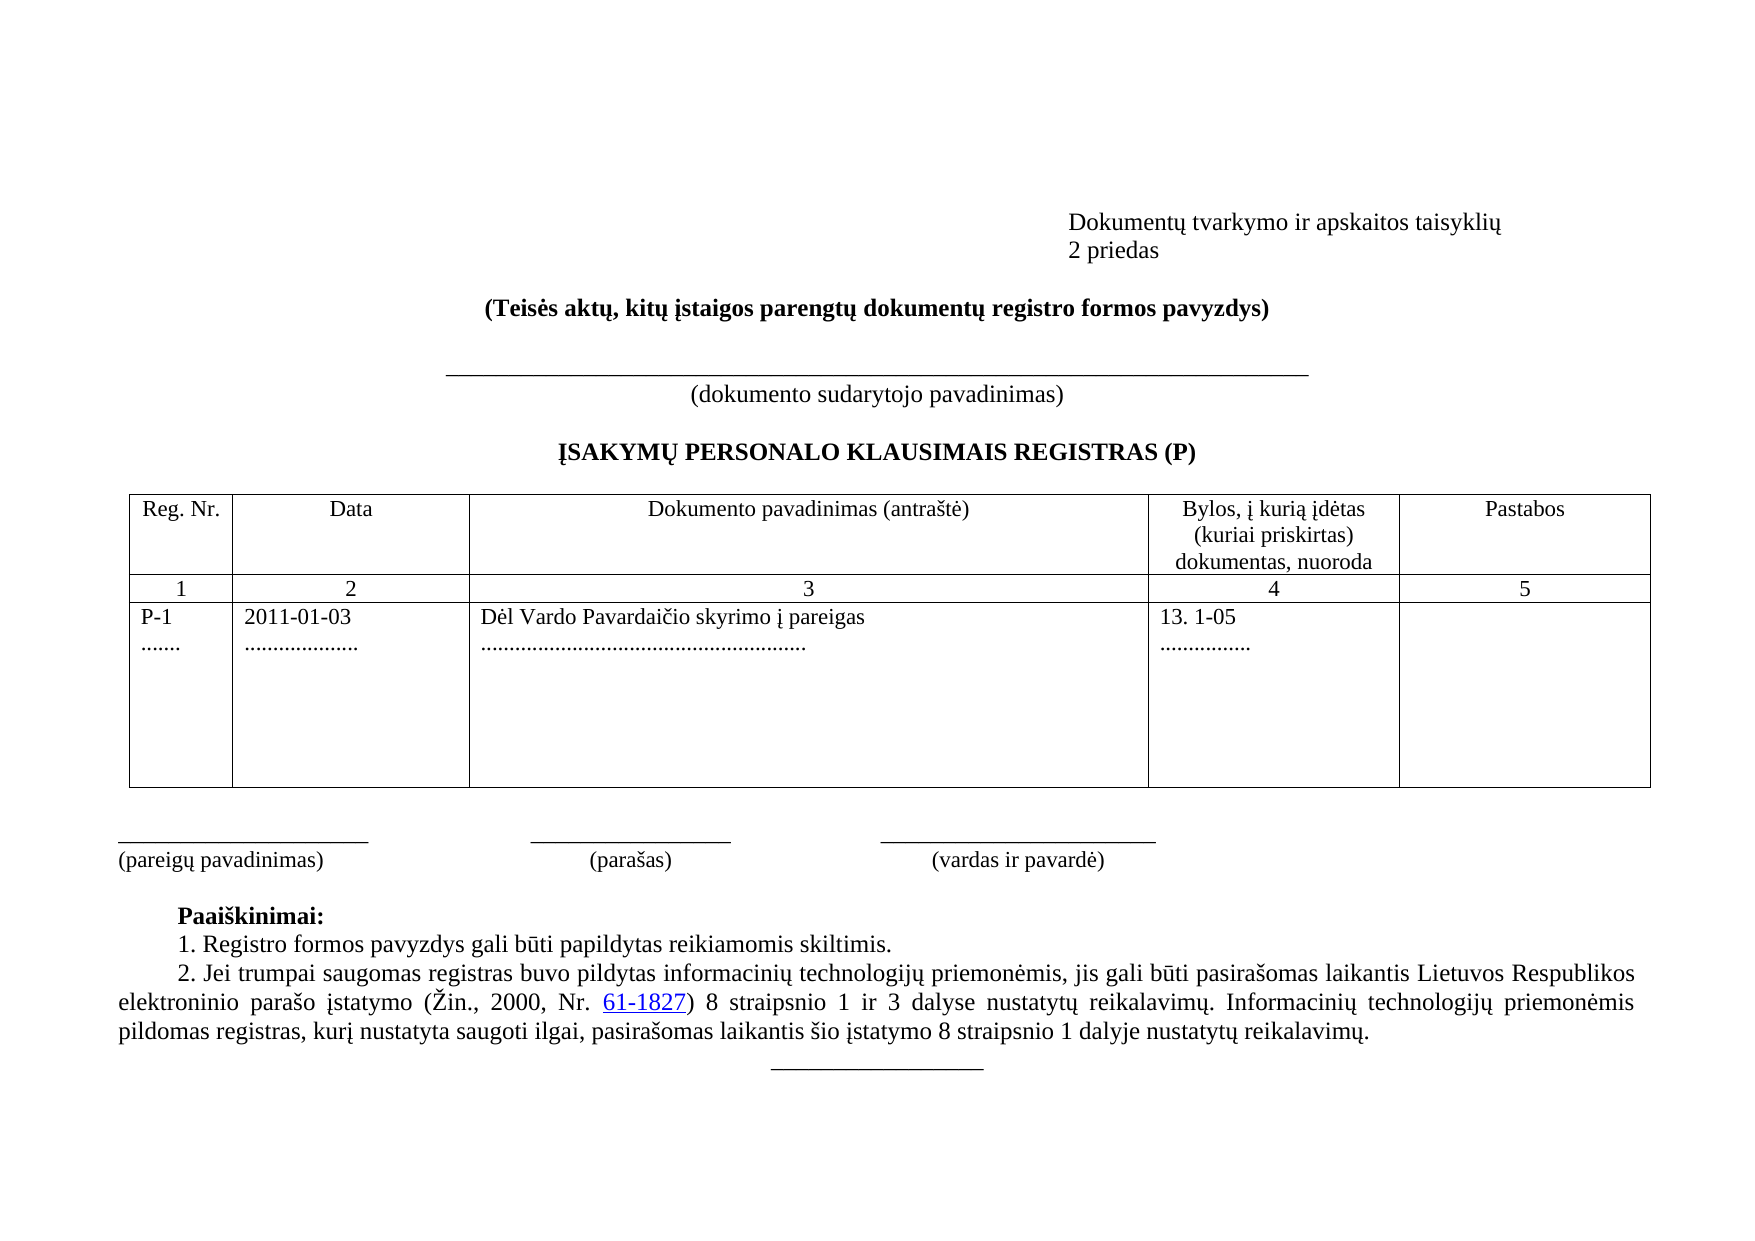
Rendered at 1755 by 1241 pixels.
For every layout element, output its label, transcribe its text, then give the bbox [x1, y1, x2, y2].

text 2 priedas [1068, 235, 1636, 264]
text ____________________ ________________ ______________________ [118, 817, 1636, 846]
text (dokumento sudarytojo pavadinimas) [118, 379, 1636, 408]
table_header Dokumento pavadinimas (antraštė) [470, 495, 1148, 574]
text 2. Jei trumpai saugomas registras buvo pildytas informacinių technologijų priemonėmis, jis gali būti pasirašomas laikantis Lietuvos Respublikos elektroninio parašo įstatymo (Žin., 2000, Nr. 61-1827) 8 straipsnio 1 ir 3 dalyse nustatytų reikalavimų. Informacinių technologijų priemonėmis pildomas registras, kurį nustatyta saugoti ilgai, pasirašomas laikantis šio įstatymo 8 straipsnio 1 dalyje nustatytų reikalavimų. [118, 958, 1636, 1044]
text 1. Registro formos pavyzdys gali būti papildytas reikiamomis skiltimis. [118, 929, 1636, 958]
table_cell 1 [130, 575, 232, 602]
text _____________________________________________________________________ [118, 350, 1636, 379]
table_header Data [233, 495, 469, 574]
table_cell 3 [470, 575, 1148, 602]
table_cell 4 [1149, 575, 1399, 602]
text ĮSAKYMŲ PERSONALO KLAUSIMAIS REGISTRAS (P) [118, 437, 1636, 465]
table_cell Dėl Vardo Pavardaičio skyrimo į pareigas ......................................................... [470, 603, 1148, 787]
table_cell 5 [1400, 575, 1650, 602]
table_header Bylos, į kurią įdėtas (kuriai priskirtas) dokumentas, nuoroda [1149, 495, 1399, 574]
table_header Pastabos [1400, 495, 1650, 574]
text Paaiškinimai: [118, 901, 1636, 929]
table_cell 2011-01-03 .................... [233, 603, 469, 787]
table_cell P-1 ....... [130, 603, 232, 787]
text Dokumentų tvarkymo ir apskaitos taisyklių [1068, 207, 1636, 235]
table_cell 2 [233, 575, 469, 602]
table_cell [1400, 603, 1650, 787]
text (Teisės aktų, kitų įstaigos parengtų dokumentų registro formos pavyzdys) [118, 293, 1636, 322]
text _________________ [118, 1044, 1636, 1073]
table_cell 13. 1-05 ................ [1149, 603, 1399, 787]
text (pareigų pavadinimas) (parašas) (vardas ir pavardė) [118, 846, 1636, 872]
table_header Reg. Nr. [130, 495, 232, 574]
